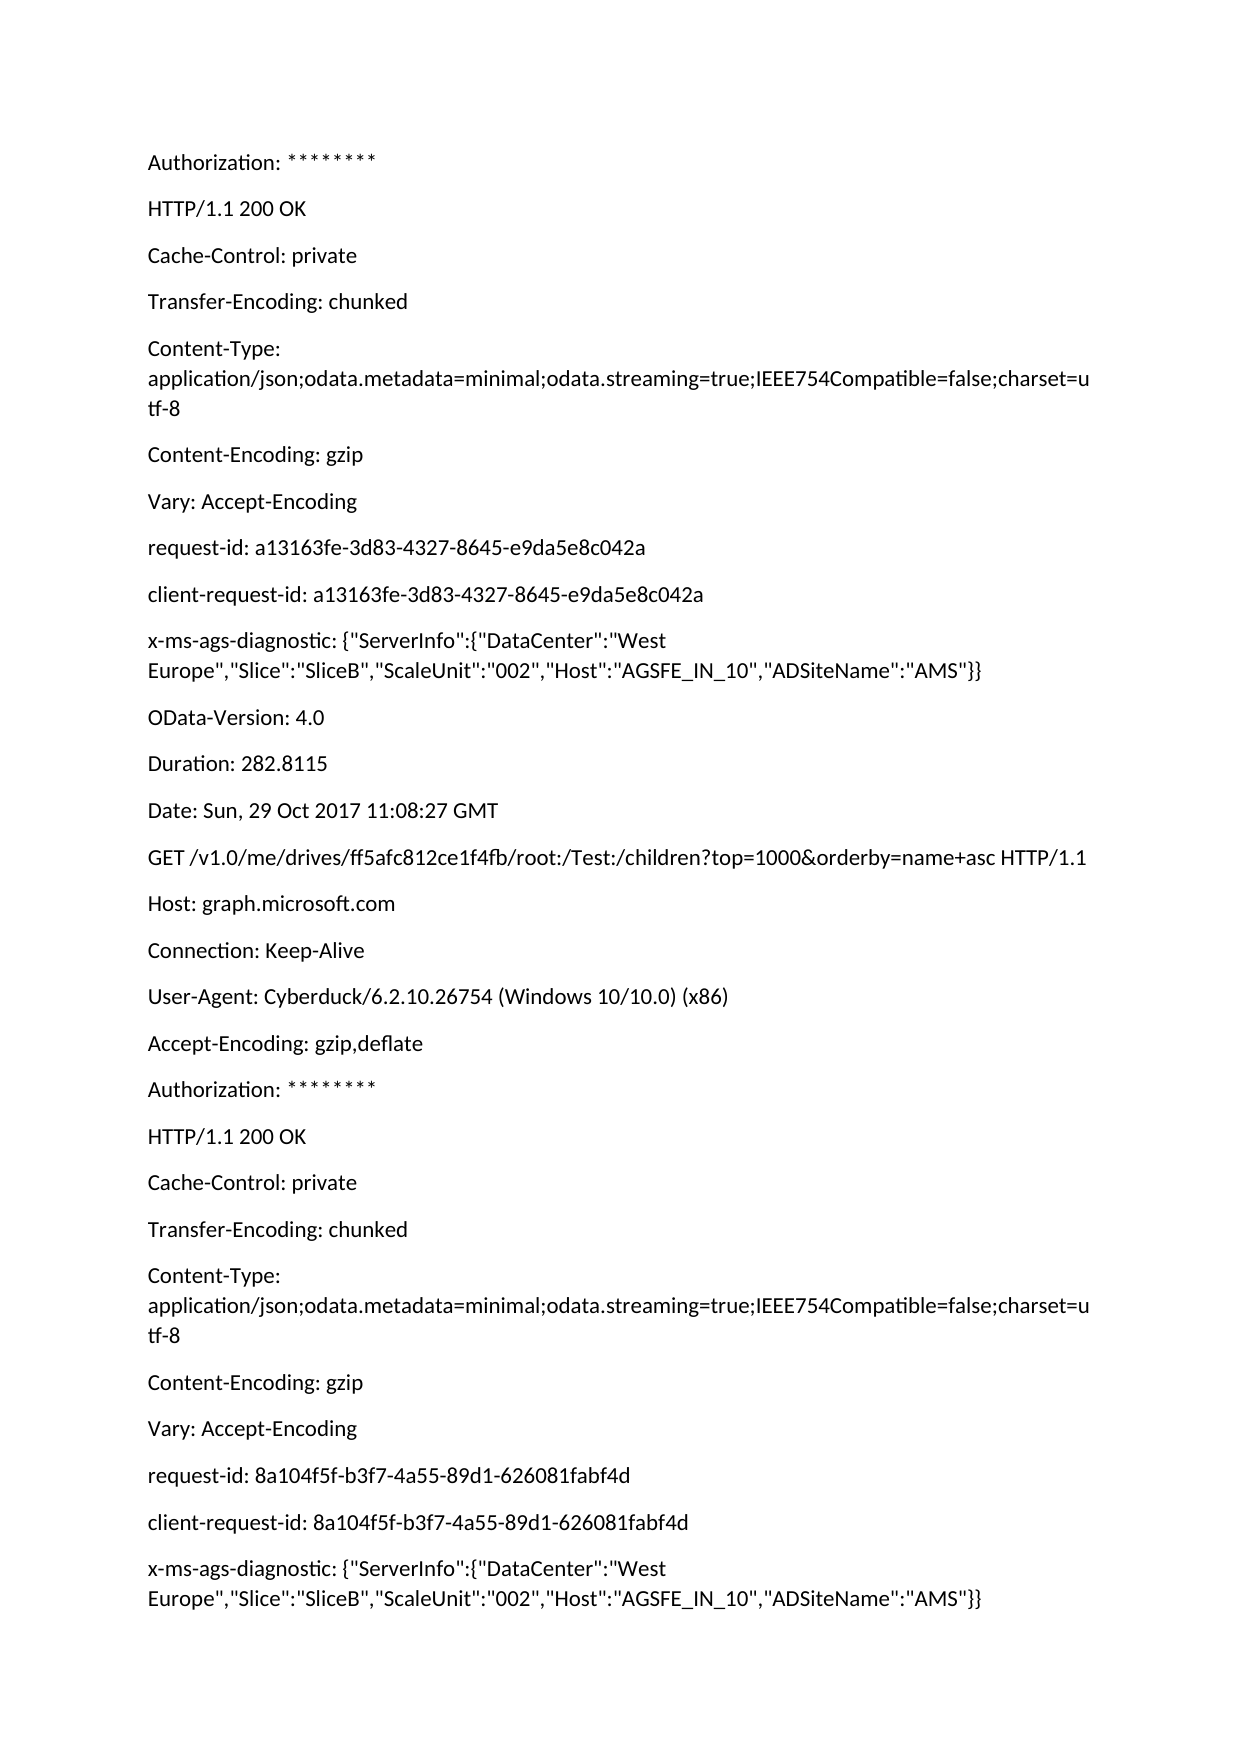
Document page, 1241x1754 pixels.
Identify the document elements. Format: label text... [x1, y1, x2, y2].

text Cache-Control: private [148, 241, 1093, 269]
text Date: Sun, 29 Oct 2017 11:08:27 GMT [148, 796, 1093, 824]
text Accept-Encoding: gzip,deflate [148, 1029, 1093, 1057]
text HTTP/1.1 200 OK [148, 194, 1093, 222]
text Content-Encoding: gzip [148, 440, 1093, 468]
text Content-Encoding: gzip [148, 1368, 1093, 1396]
text request-id: 8a104f5f-b3f7-4a55-89d1-626081fabf4d [148, 1461, 1093, 1489]
text Transfer-Encoding: chunked [148, 287, 1093, 315]
text HTTP/1.1 200 OK [148, 1122, 1093, 1150]
text Duration: 282.8115 [148, 749, 1093, 777]
text Transfer-Encoding: chunked [148, 1215, 1093, 1243]
text Vary: Accept-Encoding [148, 487, 1093, 515]
text client-request-id: a13163fe-3d83-4327-8645-e9da5e8c042a [148, 580, 1093, 608]
text client-request-id: 8a104f5f-b3f7-4a55-89d1-626081fabf4d [148, 1508, 1093, 1536]
text OData-Version: 4.0 [148, 703, 1093, 731]
text Vary: Accept-Encoding [148, 1414, 1093, 1443]
text User-Agent: Cyberduck/6.2.10.26754 (Windows 10/10.0) (x86) [148, 982, 1093, 1010]
text Authorization: ******** [148, 1075, 1093, 1103]
text Content-Type: application/json;odata.metadata=minimal;odata.streaming=true;IEEE754Compatible=false;charset=utf-8 [148, 1262, 1093, 1349]
text Authorization: ******** [148, 148, 1093, 176]
text Host: graph.microsoft.com [148, 889, 1093, 917]
text x-ms-ags-diagnostic: {"ServerInfo":{"DataCenter":"West Europe","Slice":"SliceB","ScaleUnit":"002","Host":"AGSFE_IN_10","ADSiteName":"AMS"}} [148, 1554, 1093, 1612]
text Connection: Keep-Alive [148, 936, 1093, 964]
text GET /v1.0/me/drives/ff5afc812ce1f4fb/root:/Test:/children?top=1000&orderby=name+asc HTTP/1.1 [148, 843, 1093, 871]
text Cache-Control: private [148, 1168, 1093, 1197]
text x-ms-ags-diagnostic: {"ServerInfo":{"DataCenter":"West Europe","Slice":"SliceB","ScaleUnit":"002","Host":"AGSFE_IN_10","ADSiteName":"AMS"}} [148, 626, 1093, 684]
text request-id: a13163fe-3d83-4327-8645-e9da5e8c042a [148, 533, 1093, 561]
text Content-Type: application/json;odata.metadata=minimal;odata.streaming=true;IEEE754Compatible=false;charset=utf-8 [148, 334, 1093, 422]
